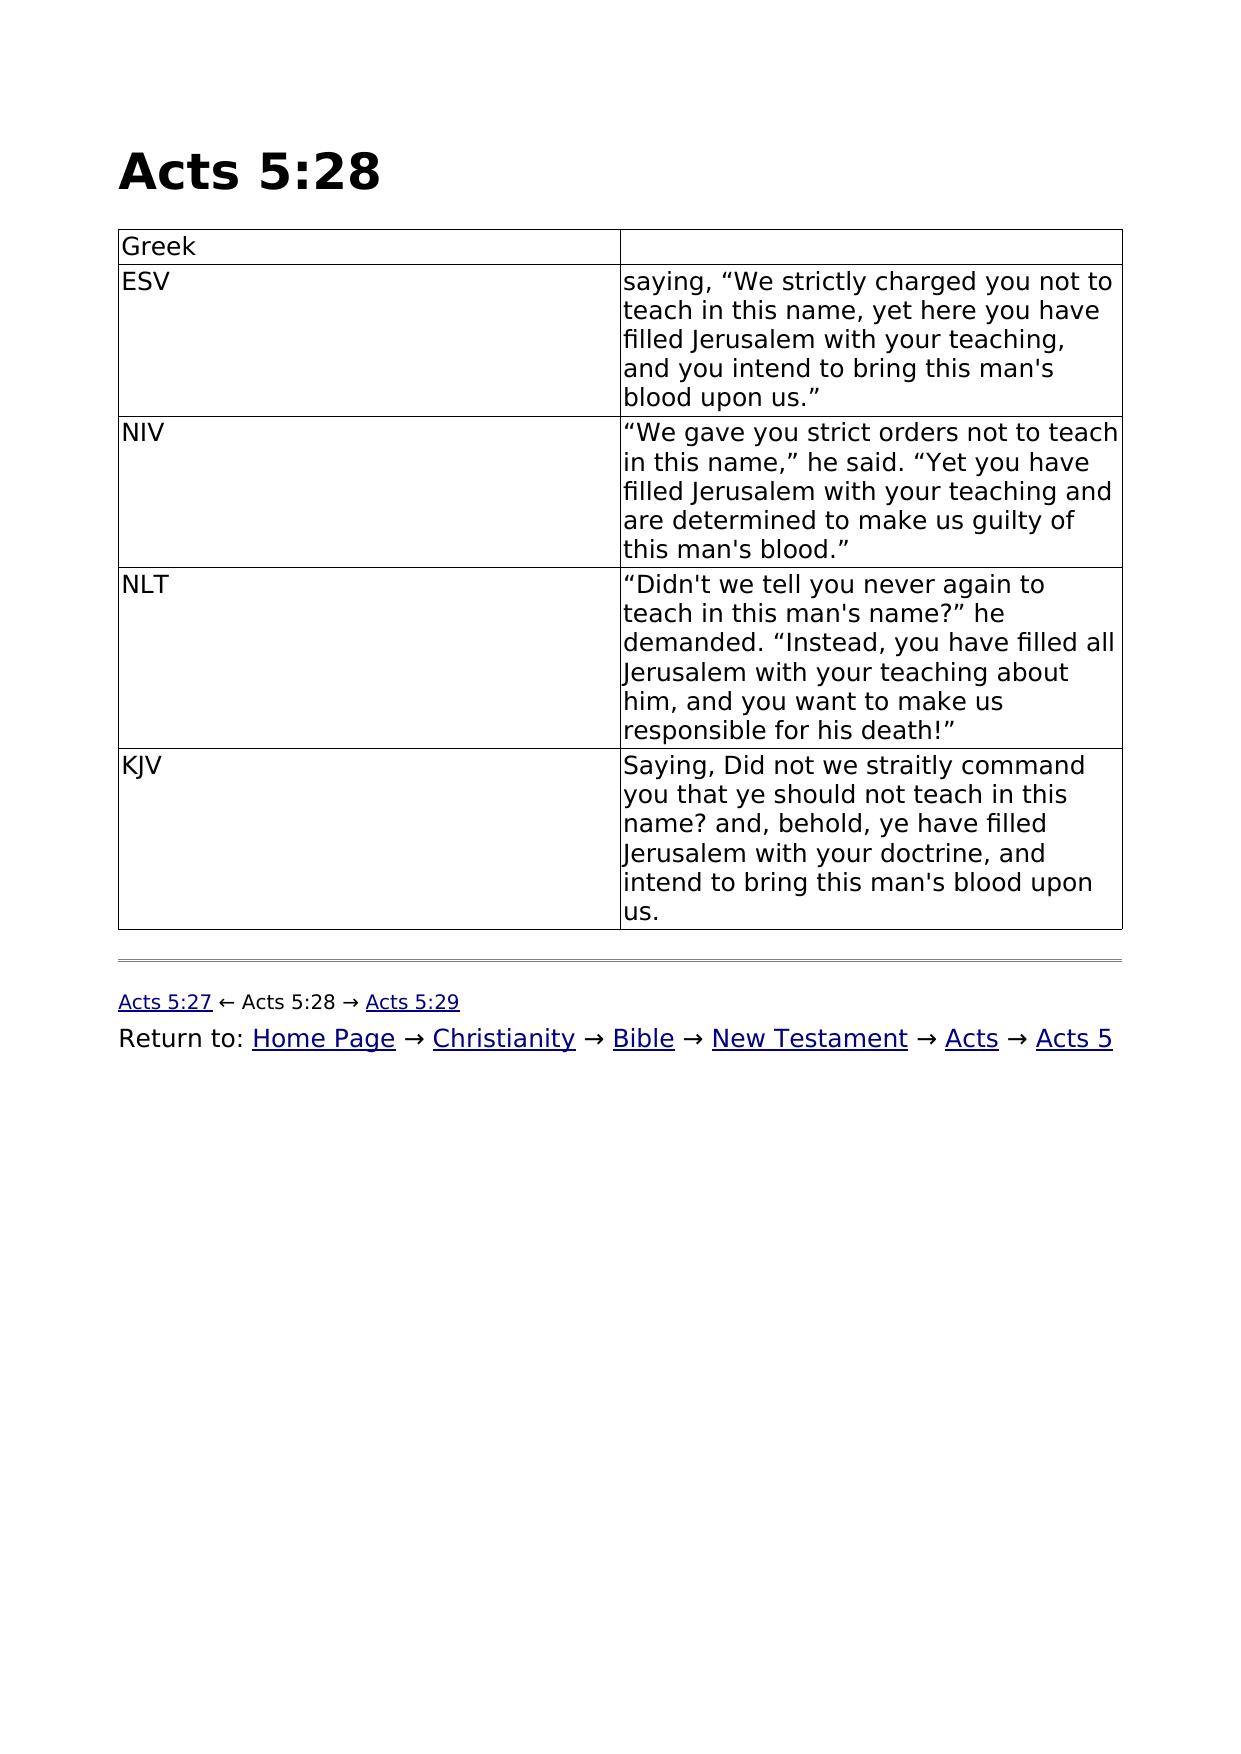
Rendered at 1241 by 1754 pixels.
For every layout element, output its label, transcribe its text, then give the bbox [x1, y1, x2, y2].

table_header Greek [119, 230, 620, 264]
text Acts 5:27 ← Acts 5:28 → Acts 5:29 [118, 990, 1122, 1024]
subtitle Acts 5:28 [118, 143, 1122, 201]
table_cell Saying, Did not we straitly command you that ye should not teach in this name? and, behold, ye have filled Jerusalem with your doctrine, and intend to bring this man's blood upon us. [621, 749, 1122, 929]
table_header [621, 230, 1122, 264]
table_cell saying, “We strictly charged you not to teach in this name, yet here you have filled Jerusalem with your teaching, and you intend to bring this man's blood upon us.” [621, 265, 1122, 416]
table_cell NIV [119, 417, 620, 567]
table_cell “Didn't we tell you never again to teach in this man's name?” he demanded. “Instead, you have filled all Jerusalem with your teaching about him, and you want to make us responsible for his death!” [621, 568, 1122, 748]
table_cell “We gave you strict orders not to teach in this name,” he said. “Yet you have filled Jerusalem with your teaching and are determined to make us guilty of this man's blood.” [621, 417, 1122, 567]
table_cell ESV [119, 265, 620, 416]
text Return to: Home Page → Christianity → Bible → New Testament → Acts → Acts 5 [118, 1024, 1122, 1054]
table_cell NLT [119, 568, 620, 748]
table_cell KJV [119, 749, 620, 929]
